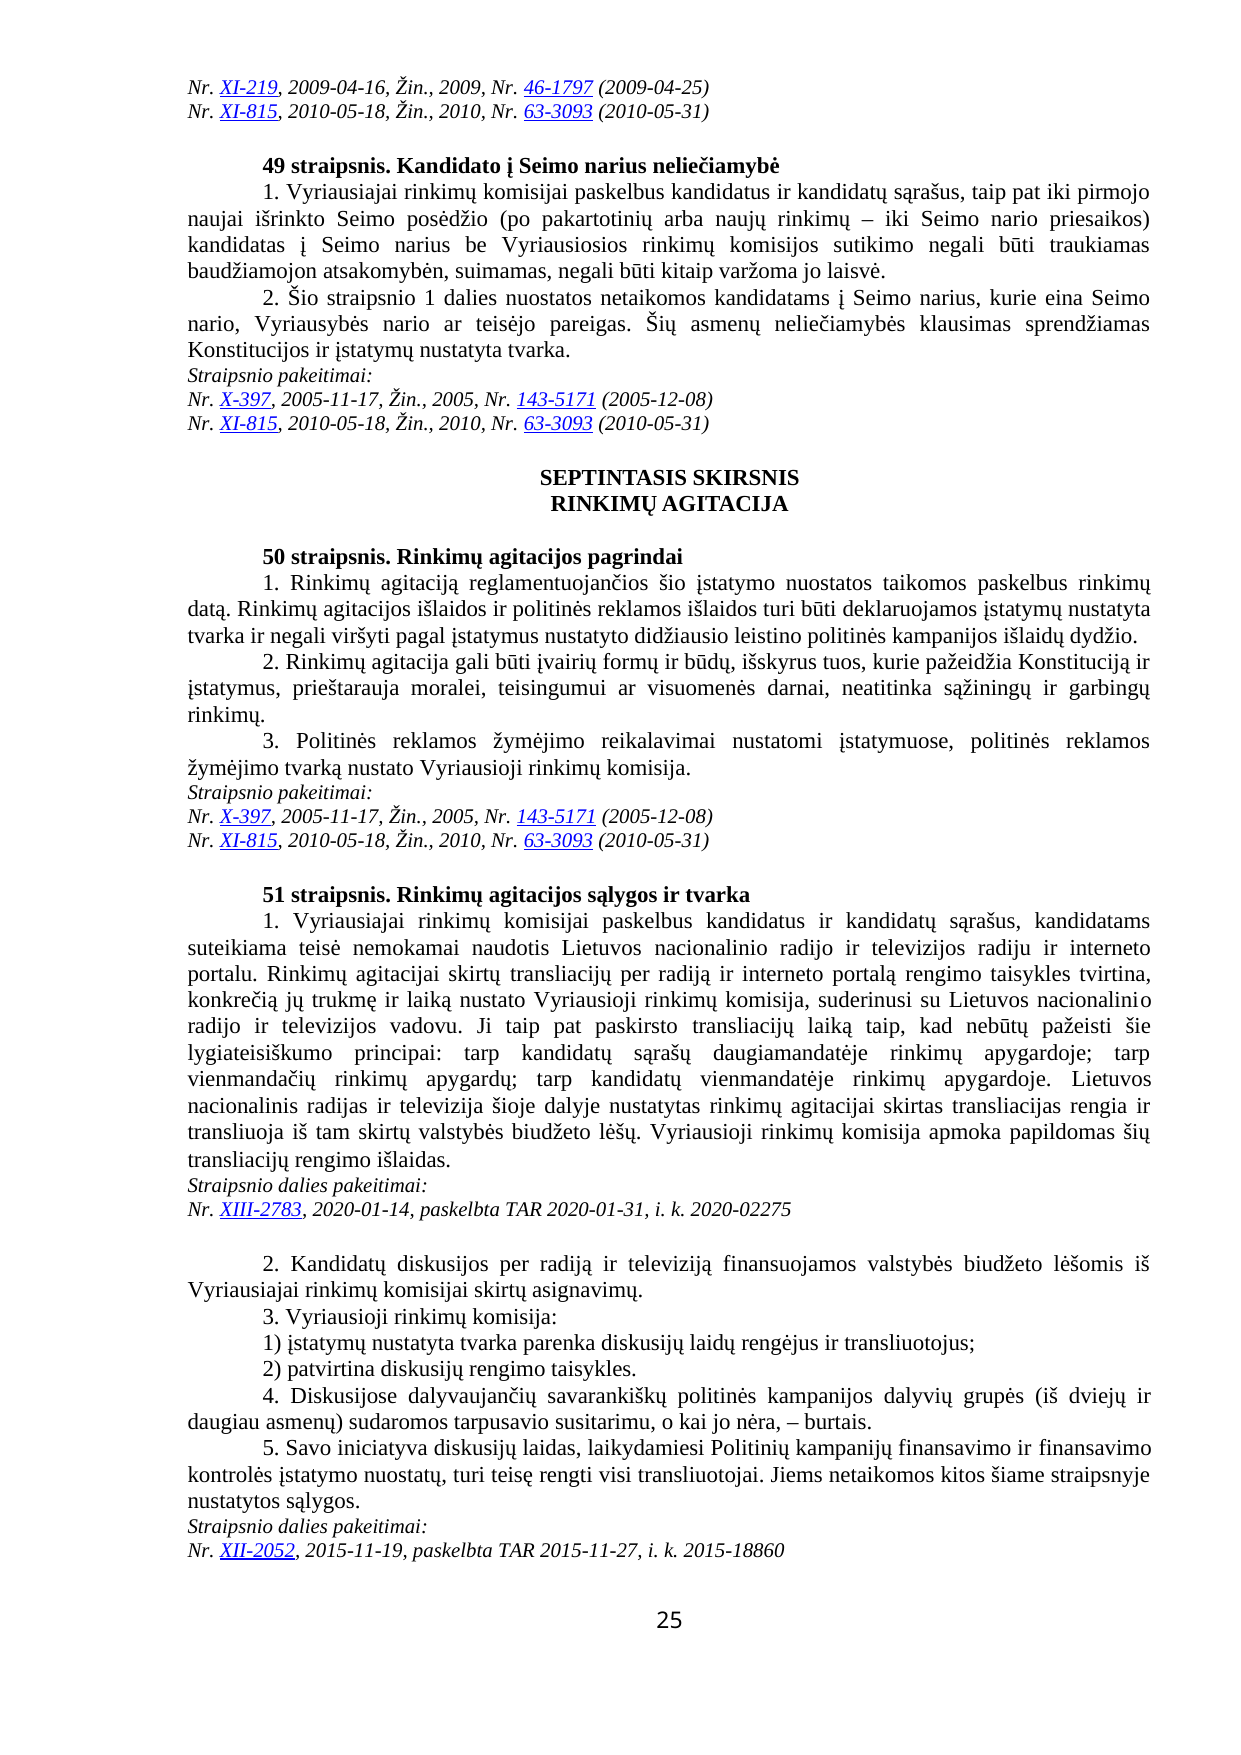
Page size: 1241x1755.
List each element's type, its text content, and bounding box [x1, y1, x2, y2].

text 5. Savo iniciatyva diskusijų laidas, laikydamiesi Politinių kampanijų finansavimo ir finansavimo kontrolės įstatymo nuostatų, turi teisę rengti visi transliuotojai. Jiems netaikomos kitos šiame straipsnyje nustatytos sąlygos. [187, 1434, 1152, 1513]
text Straipsnio dalies pakeitimai: [187, 1173, 1152, 1197]
text Nr. XI-815, 2010-05-18, Žin., 2010, Nr. 63-3093 (2010-05-31) [187, 99, 1152, 123]
text Nr. XI-815, 2010-05-18, Žin., 2010, Nr. 63-3093 (2010-05-31) [187, 411, 1152, 435]
text 1. Rinkimų agitaciją reglamentuojančios šio įstatymo nuostatos taikomos paskelbus rinkimų datą. Rinkimų agitacijos išlaidos ir politinės reklamos išlaidos turi būti deklaruojamos įstatymų nustatyta tvarka ir negali viršyti pagal įstatymus nustatyto didžiausio leistino politinės kampanijos išlaidų dydžio. [187, 569, 1152, 648]
text 1. Vyriausiajai rinkimų komisijai paskelbus kandidatus ir kandidatų sąrašus, kandidatams suteikiama teisė nemokamai naudotis Lietuvos nacionalinio radijo ir televizijos radiju ir interneto portalu. Rinkimų agitacijai skirtų transliacijų per radiją ir interneto portalą rengimo taisykles tvirtina, konkrečią jų trukmę ir laiką nustato Vyriausioji rinkimų komisija, suderinusi su Lietuvos nacionalinio radijo ir televizijos vadovu. Ji taip pat paskirsto transliacijų laiką taip, kad nebūtų pažeisti šie lygiateisiškumo principai: tarp kandidatų sąrašų daugiamandatėje rinkimų apygardoje; tarp vienmandačių rinkimų apygardų; tarp kandidatų vienmandatėje rinkimų apygardoje. Lietuvos nacionalinis radijas ir televizija šioje dalyje nustatytas rinkimų agitacijai skirtas transliacijas rengia ir transliuoja iš tam skirtų valstybės biudžeto lėšų. Vyriausioji rinkimų komisija apmoka papildomas šių transliacijų rengimo išlaidas. [187, 907, 1152, 1173]
text Straipsnio dalies pakeitimai: [187, 1513, 1152, 1538]
text 2. Rinkimų agitacija gali būti įvairių formų ir būdų, išskyrus tuos, kurie pažeidžia Konstituciją ir įstatymus, prieštarauja moralei, teisingumui ar visuomenės darnai, neatitinka sąžiningų ir garbingų rinkimų. [187, 648, 1152, 727]
text Nr. X-397, 2005-11-17, Žin., 2005, Nr. 143-5171 (2005-12-08) [187, 387, 1152, 411]
text 2. Šio straipsnio 1 dalies nuostatos netaikomos kandidatams į Seimo narius, kurie eina Seimo nario, Vyriausybės nario ar teisėjo pareigas. Šių asmenų neliečiamybės klausimas sprendžiamas Konstitucijos ir įstatymų nustatyta tvarka. [187, 284, 1152, 363]
text 3. Vyriausioji rinkimų komisija: [187, 1303, 1152, 1329]
text 2. Kandidatų diskusijos per radiją ir televiziją finansuojamos valstybės biudžeto lėšomis iš Vyriausiajai rinkimų komisijai skirtų asignavimų. [187, 1250, 1152, 1303]
text 1) įstatymų nustatyta tvarka parenka diskusijų laidų rengėjus ir transliuotojus; [187, 1329, 1152, 1355]
text 4. Diskusijose dalyvaujančių savarankiškų politinės kampanijos dalyvių grupės (iš dviejų ir daugiau asmenų) sudaromos tarpusavio susitarimu, o kai jo nėra, – burtais. [187, 1382, 1152, 1434]
text SEPTINTASIS SKIRSNIS [187, 464, 1152, 490]
text Nr. X-397, 2005-11-17, Žin., 2005, Nr. 143-5171 (2005-12-08) [187, 804, 1152, 828]
text Straipsnio pakeitimai: [187, 780, 1152, 804]
text RINKIMŲ AGITACIJA [187, 490, 1152, 516]
text Straipsnio pakeitimai: [187, 363, 1152, 387]
text Nr. XI-815, 2010-05-18, Žin., 2010, Nr. 63-3093 (2010-05-31) [187, 828, 1152, 852]
text Nr. XI-219, 2009-04-16, Žin., 2009, Nr. 46-1797 (2009-04-25) [187, 75, 1152, 99]
text 50 straipsnis. Rinkimų agitacijos pagrindai [187, 543, 1152, 569]
text Nr. XIII-2783, 2020-01-14, paskelbta TAR 2020-01-31, i. k. 2020-02275 [187, 1197, 1152, 1221]
text 49 straipsnis. Kandidato į Seimo narius neliečiamybė [187, 152, 1152, 178]
text 2) patvirtina diskusijų rengimo taisykles. [187, 1355, 1152, 1382]
text 1. Vyriausiajai rinkimų komisijai paskelbus kandidatus ir kandidatų sąrašus, taip pat iki pirmojo naujai išrinkto Seimo posėdžio (po pakartotinių arba naujų rinkimų – iki Seimo nario priesaikos) kandidatas į Seimo narius be Vyriausiosios rinkimų komisijos sutikimo negali būti traukiamas baudžiamojon atsakomybėn, suimamas, negali būti kitaip varžoma jo laisvė. [187, 178, 1152, 284]
text 3. Politinės reklamos žymėjimo reikalavimai nustatomi įstatymuose, politinės reklamos žymėjimo tvarką nustato Vyriausioji rinkimų komisija. [187, 727, 1152, 780]
text Nr. XII-2052, 2015-11-19, paskelbta TAR 2015-11-27, i. k. 2015-18860 [187, 1538, 1152, 1562]
text 51 straipsnis. Rinkimų agitacijos sąlygos ir tvarka [187, 881, 1152, 907]
